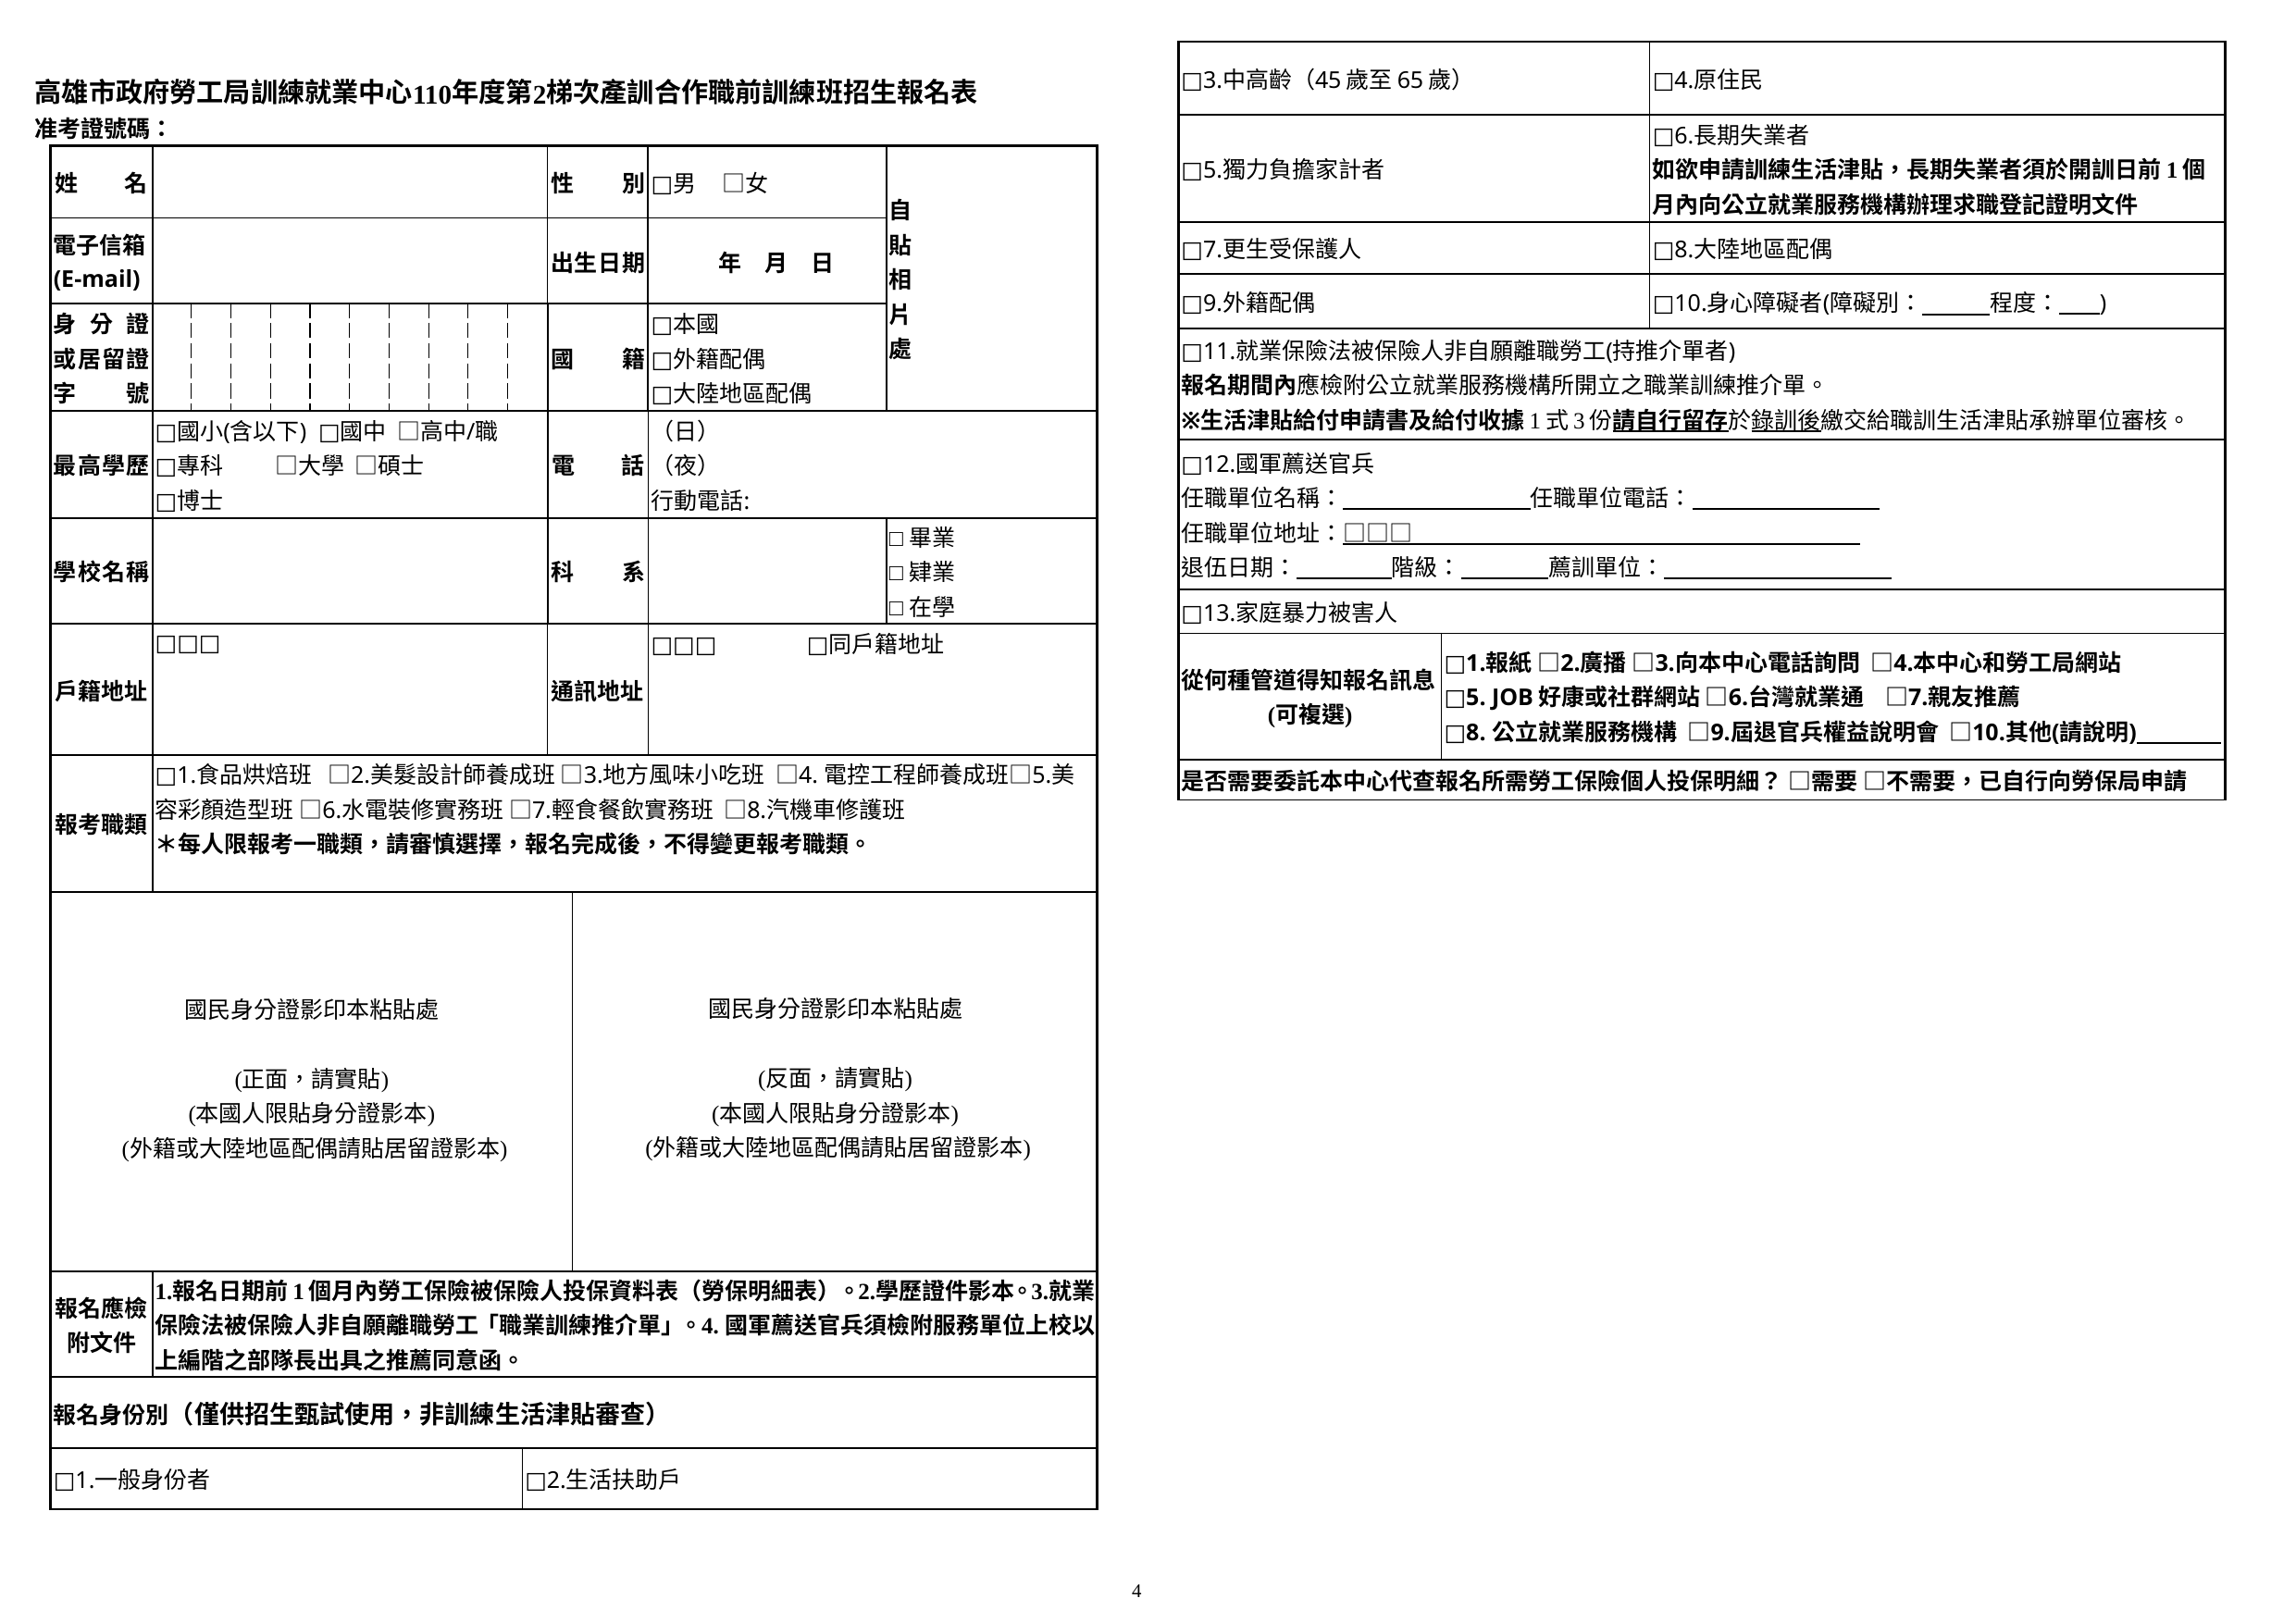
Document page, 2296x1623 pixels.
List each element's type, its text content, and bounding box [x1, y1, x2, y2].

table_cell 國民身分證影印本粘貼處 (反面，請實貼) (本國人限貼身分證影本) (外籍或大陸地區配偶請貼居留證影本) [573, 893, 1096, 1270]
table_cell [192, 304, 230, 409]
table_cell [154, 519, 547, 623]
table_cell [389, 304, 428, 409]
table_cell [231, 304, 270, 409]
table_cell 從何種管道得知報名訊息 (可複選) [1180, 634, 1441, 759]
table_cell 年 月 日 [649, 218, 886, 303]
table_cell [508, 304, 547, 409]
table_cell □11.就業保險法被保險人非自願離職勞工(持推介單者) 報名期間內應檢附公立就業服務機構所開立之職業訓練推介單。 ※生活津貼給付申請書及給付收據1式3份請自行留存於錄訓後繳交給職訓生活津貼承辦單位審核。 [1180, 329, 2224, 438]
table_cell [649, 519, 886, 623]
table_cell 通訊地址 [548, 625, 648, 754]
table_cell 學校名稱 [52, 519, 152, 623]
table_cell [154, 218, 547, 303]
table_cell □10.身心障礙者(障礙別： 程度： ) [1650, 275, 2224, 328]
table_cell □6.長期失業者 如欲申請訓練生活津貼，長期失業者須於開訓日前1個月內向公立就業服務機構辦理求職登記證明文件 [1650, 116, 2224, 220]
table_cell □2.生活扶助戶 [523, 1449, 1096, 1508]
table_cell 電子信箱 (E-mail) [52, 218, 152, 303]
table_cell [270, 304, 310, 409]
table_cell [468, 304, 507, 409]
table_cell □3.中高齡（45歲至65歲） [1180, 43, 1649, 114]
table_cell [350, 304, 389, 409]
table_cell □13.家庭暴力被害人 [1180, 590, 2224, 632]
table_cell □5.獨力負擔家計者 [1180, 116, 1649, 220]
table_cell 科系 [549, 519, 648, 623]
text 高雄市政府勞工局訓練就業中心110年度第2梯次產訓合作職前訓練班招生報名表 准考證號碼： [34, 41, 1113, 144]
table_cell 報考職類 [52, 756, 152, 891]
table_cell □□□ □同戶籍地址 [649, 625, 1096, 754]
table_cell 國民身分證影印本粘貼處 (正面，請實貼) (本國人限貼身分證影本) (外籍或大陸地區配偶請貼居留證影本) [52, 893, 572, 1270]
table_cell 報名身份別（僅供招生甄試使用，非訓練生活津貼審查） [52, 1378, 1096, 1447]
table_cell □1.報紙 □2.廣播 □3.向本中心電話詢問 □4.本中心和勞工局網站 □5. JOB好康或社群網站 □6.台灣就業通 □7.親友推薦 □8. 公立就業服務機構 □9.屆退官兵權益說明會 □10.其他(請說明) [1442, 634, 2224, 759]
table_cell □7.更生受保護人 [1180, 223, 1649, 273]
table_cell □9.外籍配偶 [1180, 275, 1649, 328]
table_cell □本國 □外籍配偶 □大陸地區配偶 [649, 304, 886, 409]
table_cell 國籍 [549, 304, 647, 409]
table_cell □□□ [154, 625, 547, 754]
table_header □男 □女 [649, 147, 886, 217]
table_cell 身分證 或居留證 字號 [52, 304, 152, 409]
table_cell 1.報名日期前1個月內勞工保險被保險人投保資料表（勞保明細表）。2.學歷證件影本。3.就業保險法被保險人非自願離職勞工「職業訓練推介單」。4. 國軍薦送官兵須檢附服務單位上校以上編階之部隊長出具之推薦同意函。 [154, 1272, 1096, 1376]
table_cell □ 畢業 □ 肄業 □ 在學 [887, 519, 1096, 623]
table_cell 戶籍地址 [52, 625, 152, 754]
table_cell 是否需要委託本中心代查報名所需勞工保險個人投保明細？ □需要 □不需要，已自行向勞保局申請 [1180, 761, 2224, 799]
table_cell [154, 304, 192, 409]
table_header [154, 147, 547, 217]
table_cell [428, 304, 468, 409]
table_cell □4.原住民 [1650, 43, 2224, 114]
table_cell □1.食品烘焙班 □2.美髮設計師養成班 □3.地方風味小吃班 □4. 電控工程師養成班□5.美容彩顏造型班 □6.水電裝修實務班 □7.輕食餐飲實務班 □8.汽機車修護班 ＊每人限報考一職類，請審慎選擇，報名完成後，不得變更報考職類。 [154, 756, 1096, 891]
table_cell 報名應檢附文件 [52, 1272, 152, 1376]
table_cell [310, 304, 350, 409]
table_header 姓 名 [52, 147, 152, 217]
table_cell □8.大陸地區配偶 [1650, 223, 2224, 273]
table_cell 最高學歷 [52, 412, 152, 517]
table_header 性別 [548, 147, 647, 217]
table_cell □國小(含以下) □國中 □高中/職 □專科 □大學 □碩士 □博士 [154, 412, 547, 517]
table_cell □1.一般身份者 [52, 1449, 522, 1508]
table_cell □12.國軍薦送官兵 任職單位名稱： 任職單位電話： 任職單位地址：□□□ 退伍日期： 階級： 薦訓單位： [1180, 440, 2224, 588]
table_cell 出生日期 [548, 218, 647, 303]
table_cell 電 話 [549, 412, 648, 517]
table_header 自 貼 相 片 處 [887, 147, 1096, 409]
table_cell （日） （夜） 行動電話: [649, 412, 1096, 517]
